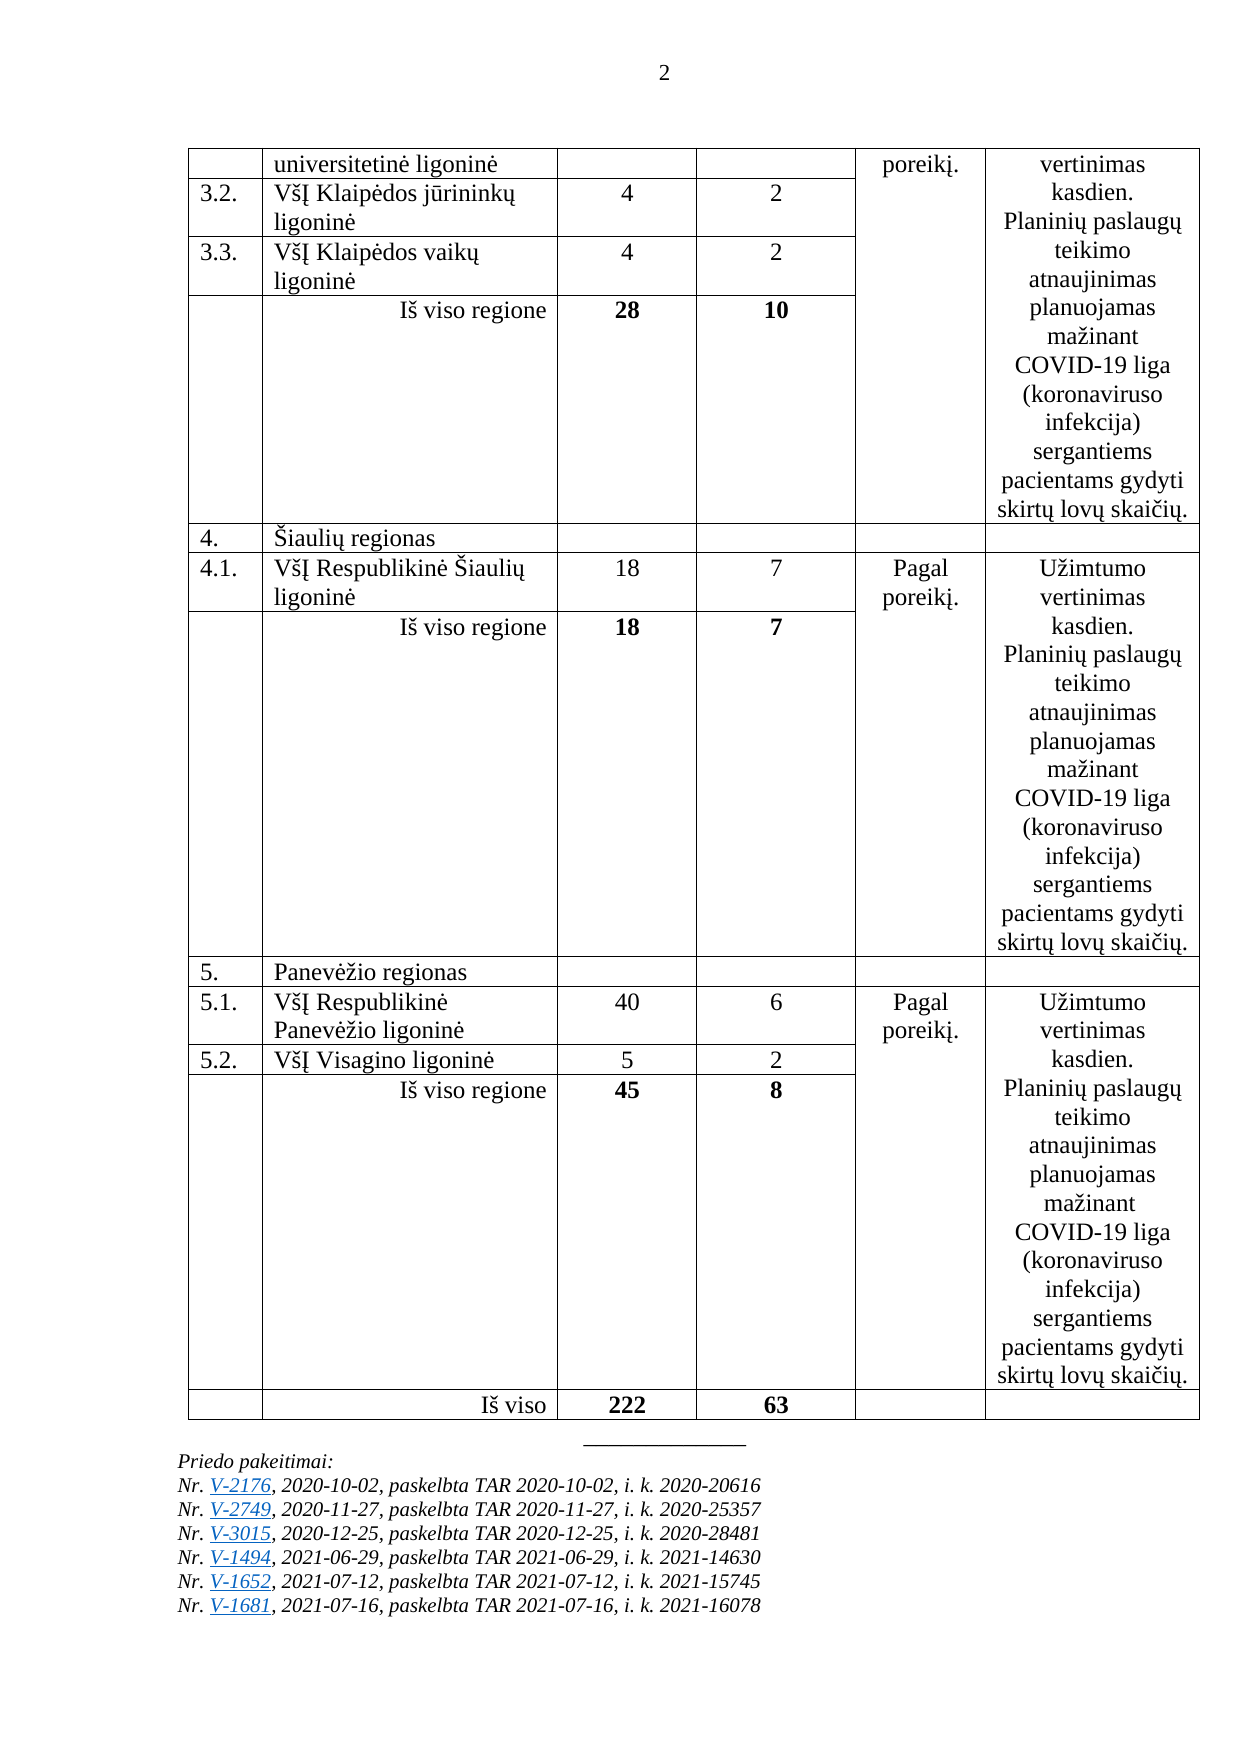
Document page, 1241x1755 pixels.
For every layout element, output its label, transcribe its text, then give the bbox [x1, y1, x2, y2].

table_cell 222 [558, 1390, 696, 1419]
table_cell 4 [558, 179, 696, 236]
table_cell 4. [189, 524, 262, 552]
table_cell 63 [697, 1390, 855, 1419]
table_cell [189, 1075, 262, 1389]
table_cell [986, 524, 1199, 552]
table_cell [189, 149, 262, 177]
table_cell [986, 957, 1199, 986]
text Nr. V-3015, 2020-12-25, paskelbta TAR 2020-12-25, i. k. 2020-28481 [177, 1521, 1152, 1545]
table_cell 6 [697, 987, 855, 1044]
table_cell [697, 957, 855, 986]
table_cell 45 [558, 1075, 696, 1389]
text Nr. V-1681, 2021-07-16, paskelbta TAR 2021-07-16, i. k. 2021-16078 [177, 1593, 1152, 1617]
table_cell 2 [697, 179, 855, 236]
table_cell 5 [558, 1045, 696, 1074]
table_cell 5.2. [189, 1045, 262, 1074]
table_cell 4.1. [189, 553, 262, 611]
table_cell [856, 524, 985, 552]
table_cell [189, 1390, 262, 1419]
table_cell 5. [189, 957, 262, 986]
table_cell 4 [558, 237, 696, 294]
text Nr. V-2749, 2020-11-27, paskelbta TAR 2020-11-27, i. k. 2020-25357 [177, 1497, 1152, 1521]
table_cell [189, 296, 262, 522]
table_cell Pagal poreikį. [856, 553, 985, 956]
table_cell 10 [697, 296, 855, 522]
table_cell 3.2. [189, 179, 262, 236]
table_cell Iš viso [263, 1390, 557, 1419]
table_cell 18 [558, 612, 696, 956]
table_cell Pagal poreikį. [856, 987, 985, 1389]
table_cell [189, 612, 262, 956]
table_cell 2 [697, 1045, 855, 1074]
table_cell [558, 149, 696, 177]
table_cell VšĮ Klaipėdos vaikų ligoninė [263, 237, 557, 294]
text Nr. V-2176, 2020-10-02, paskelbta TAR 2020-10-02, i. k. 2020-20616 [177, 1473, 1152, 1497]
table_cell 3.3. [189, 237, 262, 294]
table_cell 40 [558, 987, 696, 1044]
table_cell 5.1. [189, 987, 262, 1044]
table_cell universitetinė ligoninė [263, 149, 557, 177]
table_cell vertinimas kasdien. Planinių paslaugų teikimo atnaujinimas planuojamas mažinant COVID-19 liga (koronaviruso infekcija) sergantiems pacientams gydyti skirtų lovų skaičių. [986, 149, 1199, 522]
table_cell Iš viso regione [263, 612, 557, 956]
table_cell VšĮ Klaipėdos jūrininkų ligoninė [263, 179, 557, 236]
table_cell [558, 524, 696, 552]
table_cell poreikį. [856, 149, 985, 522]
table_cell Užimtumo vertinimas kasdien. Planinių paslaugų teikimo atnaujinimas planuojamas mažinant COVID-19 liga (koronaviruso infekcija) sergantiems pacientams gydyti skirtų lovų skaičių. [986, 553, 1199, 956]
table_cell Panevėžio regionas [263, 957, 557, 986]
table_cell VšĮ Respublikinė Panevėžio ligoninė [263, 987, 557, 1044]
table_cell Užimtumo vertinimas kasdien. Planinių paslaugų teikimo atnaujinimas planuojamas mažinant COVID-19 liga (koronaviruso infekcija) sergantiems pacientams gydyti skirtų lovų skaičių. [986, 987, 1199, 1389]
table_cell 18 [558, 553, 696, 611]
table_cell 2 [697, 237, 855, 294]
text Nr. V-1652, 2021-07-12, paskelbta TAR 2021-07-12, i. k. 2021-15745 [177, 1569, 1152, 1593]
table_cell 7 [697, 553, 855, 611]
table_cell 8 [697, 1075, 855, 1389]
table_cell VšĮ Visagino ligoninė [263, 1045, 557, 1074]
table_cell 28 [558, 296, 696, 522]
text Nr. V-1494, 2021-06-29, paskelbta TAR 2021-06-29, i. k. 2021-14630 [177, 1545, 1152, 1569]
table_cell [697, 524, 855, 552]
table_cell [856, 957, 985, 986]
table_cell [856, 1390, 985, 1419]
table_cell Šiaulių regionas [263, 524, 557, 552]
text Priedo pakeitimai: [177, 1449, 1152, 1473]
table_cell [986, 1390, 1199, 1419]
table_cell VšĮ Respublikinė Šiaulių ligoninė [263, 553, 557, 611]
table_cell Iš viso regione [263, 1075, 557, 1389]
table_cell Iš viso regione [263, 296, 557, 522]
table_cell 7 [697, 612, 855, 956]
table_cell [697, 149, 855, 177]
table_cell [558, 957, 696, 986]
text _____________ [177, 1420, 1152, 1449]
